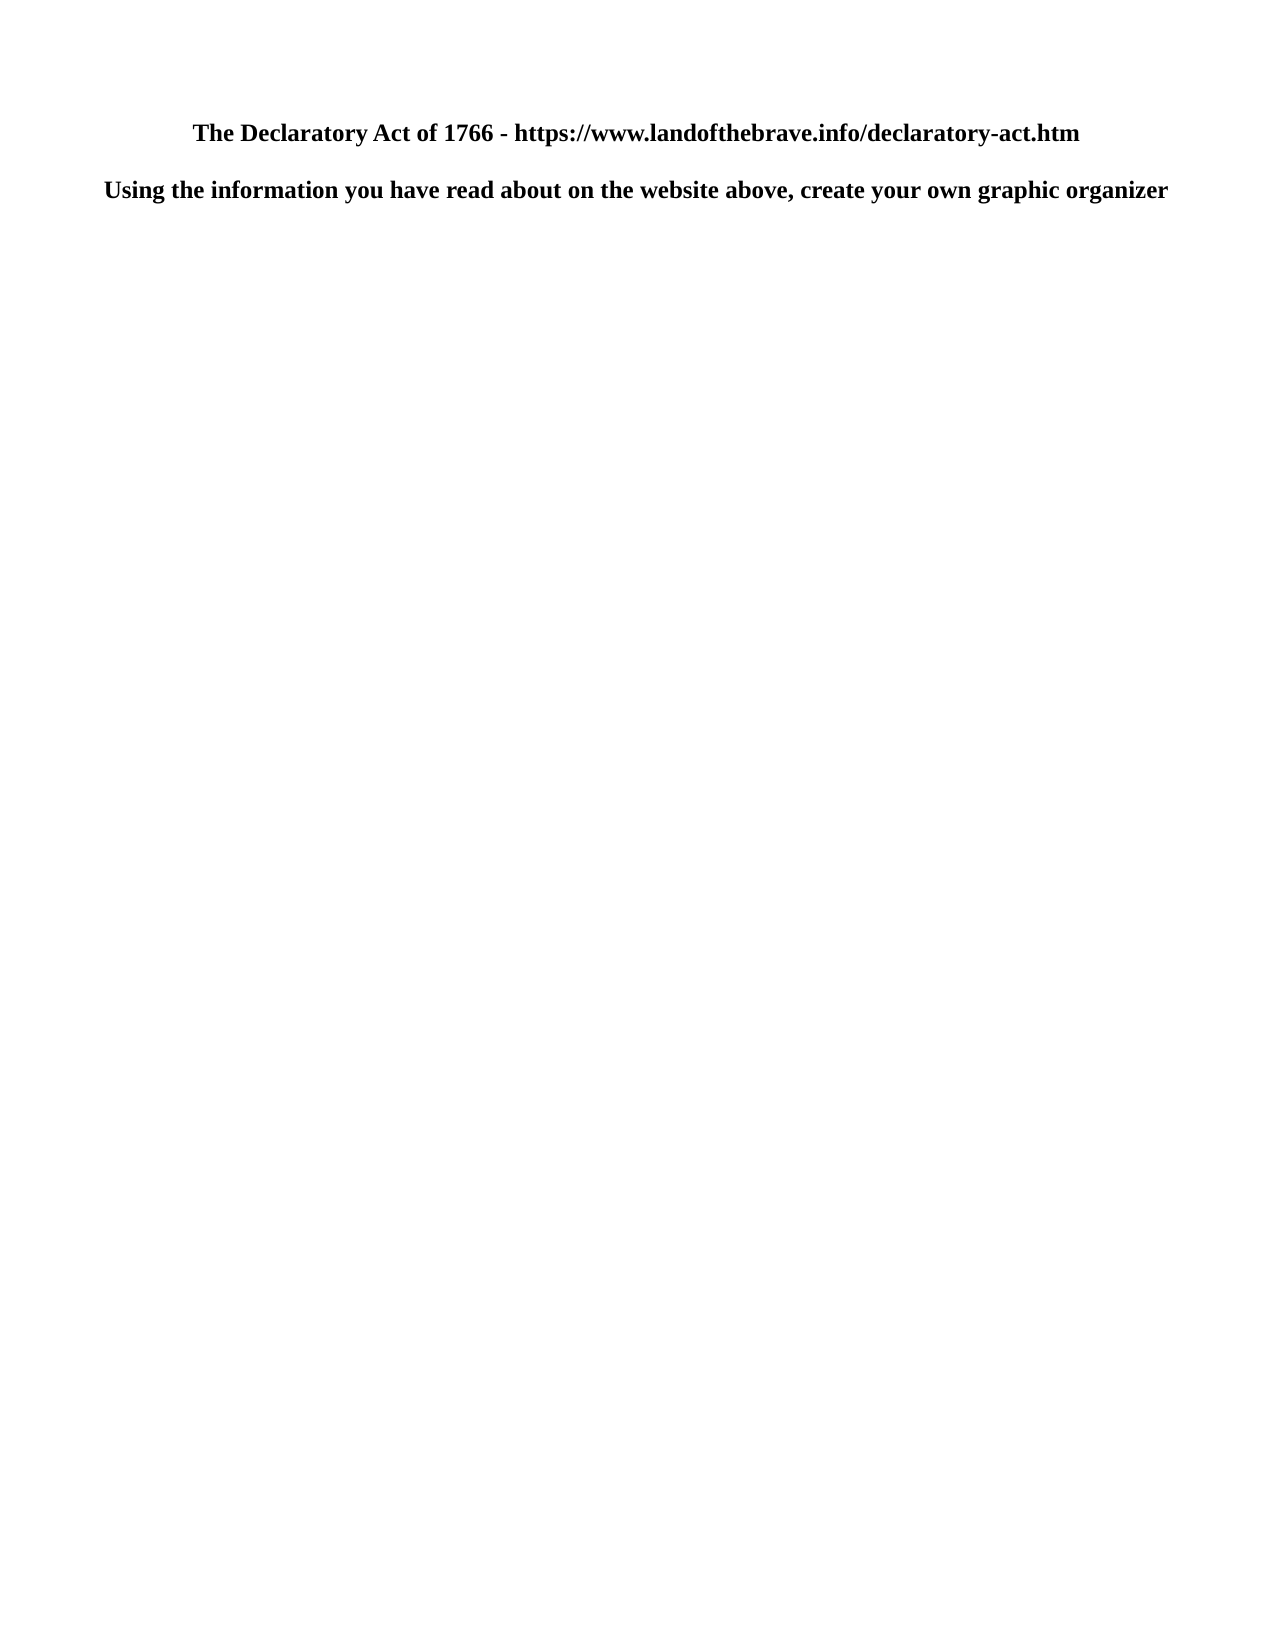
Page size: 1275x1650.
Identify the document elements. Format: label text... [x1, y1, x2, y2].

text The Declaratory Act of 1766 - https://www.landofthebrave.info/declaratory-act.htm [57, 118, 1215, 147]
text Using the information you have read about on the website above, create your own graphic organizer [57, 176, 1215, 204]
